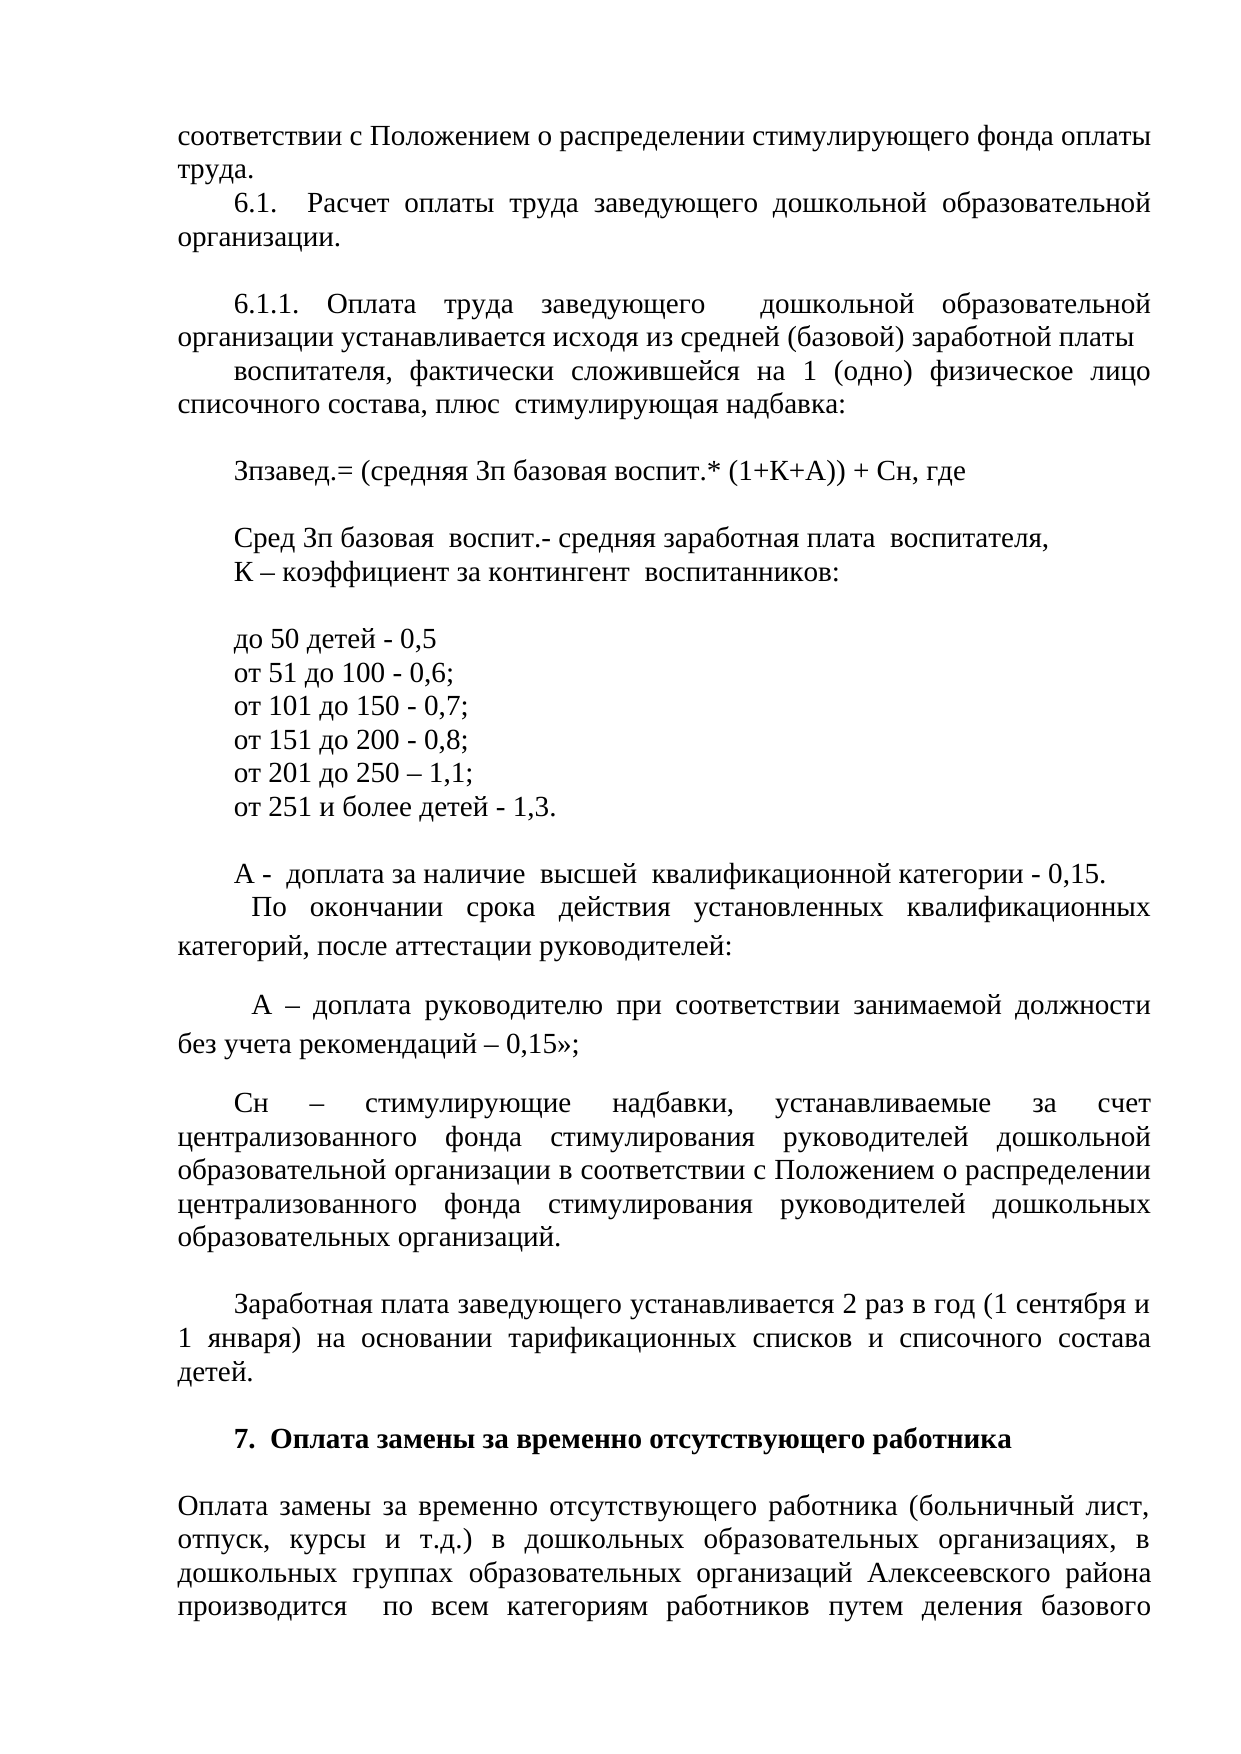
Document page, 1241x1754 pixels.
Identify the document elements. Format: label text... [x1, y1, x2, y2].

text А – доплата руководителю при соответствии занимаемой должности без учета рекомендаций – 0,15»; [177, 987, 1152, 1059]
text воспитателя, фактически сложившейся на 1 (одно) физическое лицо списочного состава, плюс стимулирующая надбавка: [177, 353, 1152, 420]
text от 151 до 200 - 0,8; [177, 722, 1152, 755]
text от 201 до 250 – 1,1; [177, 755, 1152, 789]
text 6.1. Расчет оплаты труда заведующего дошкольной образовательной организации. [177, 185, 1152, 252]
text от 251 и более детей - 1,3. [177, 789, 1152, 822]
text Заработная плата заведующего устанавливается 2 раз в год (1 сентября и 1 января) на основании тарификационных списков и списочного состава детей. [177, 1287, 1152, 1387]
text Зпзавед.= (средняя Зп базовая воспит.* (1+К+А)) + Сн, где [177, 453, 1152, 487]
text 6.1.1. Оплата труда заведующего дошкольной образовательной организации устанавливается исходя из средней (базовой) заработной платы [177, 286, 1152, 353]
text от 101 до 150 - 0,7; [177, 688, 1152, 722]
text соответствии с Положением о распределении стимулирующего фонда оплаты труда. [177, 118, 1152, 185]
text По окончании срока действия установленных квалификационных категорий, после аттестации руководителей: [177, 889, 1152, 962]
text К – коэффициент за контингент воспитанников: [177, 554, 1152, 588]
text 7. Оплата замены за временно отсутствующего работника [177, 1421, 1152, 1454]
text Сн – стимулирующие надбавки, устанавливаемые за счет централизованного фонда стимулирования руководителей дошкольной образовательной организации в соответствии с Положением о распределении централизованного фонда стимулирования руководителей дошкольных образовательных организаций. [177, 1085, 1152, 1253]
text Сред Зп базовая воспит.- средняя заработная плата воспитателя, [177, 521, 1152, 554]
text до 50 детей - 0,5 [177, 621, 1152, 655]
text Оплата замены за временно отсутствующего работника (больничный лист, отпуск, курсы и т.д.) в дошкольных образовательных организациях, в дошкольных группах образовательных организаций Алексеевского района производится по всем категориям работников путем деления базового [177, 1488, 1152, 1622]
text А - доплата за наличие высшей квалификационной категории - 0,15. [177, 856, 1152, 889]
text от 51 до 100 - 0,6; [177, 655, 1152, 688]
